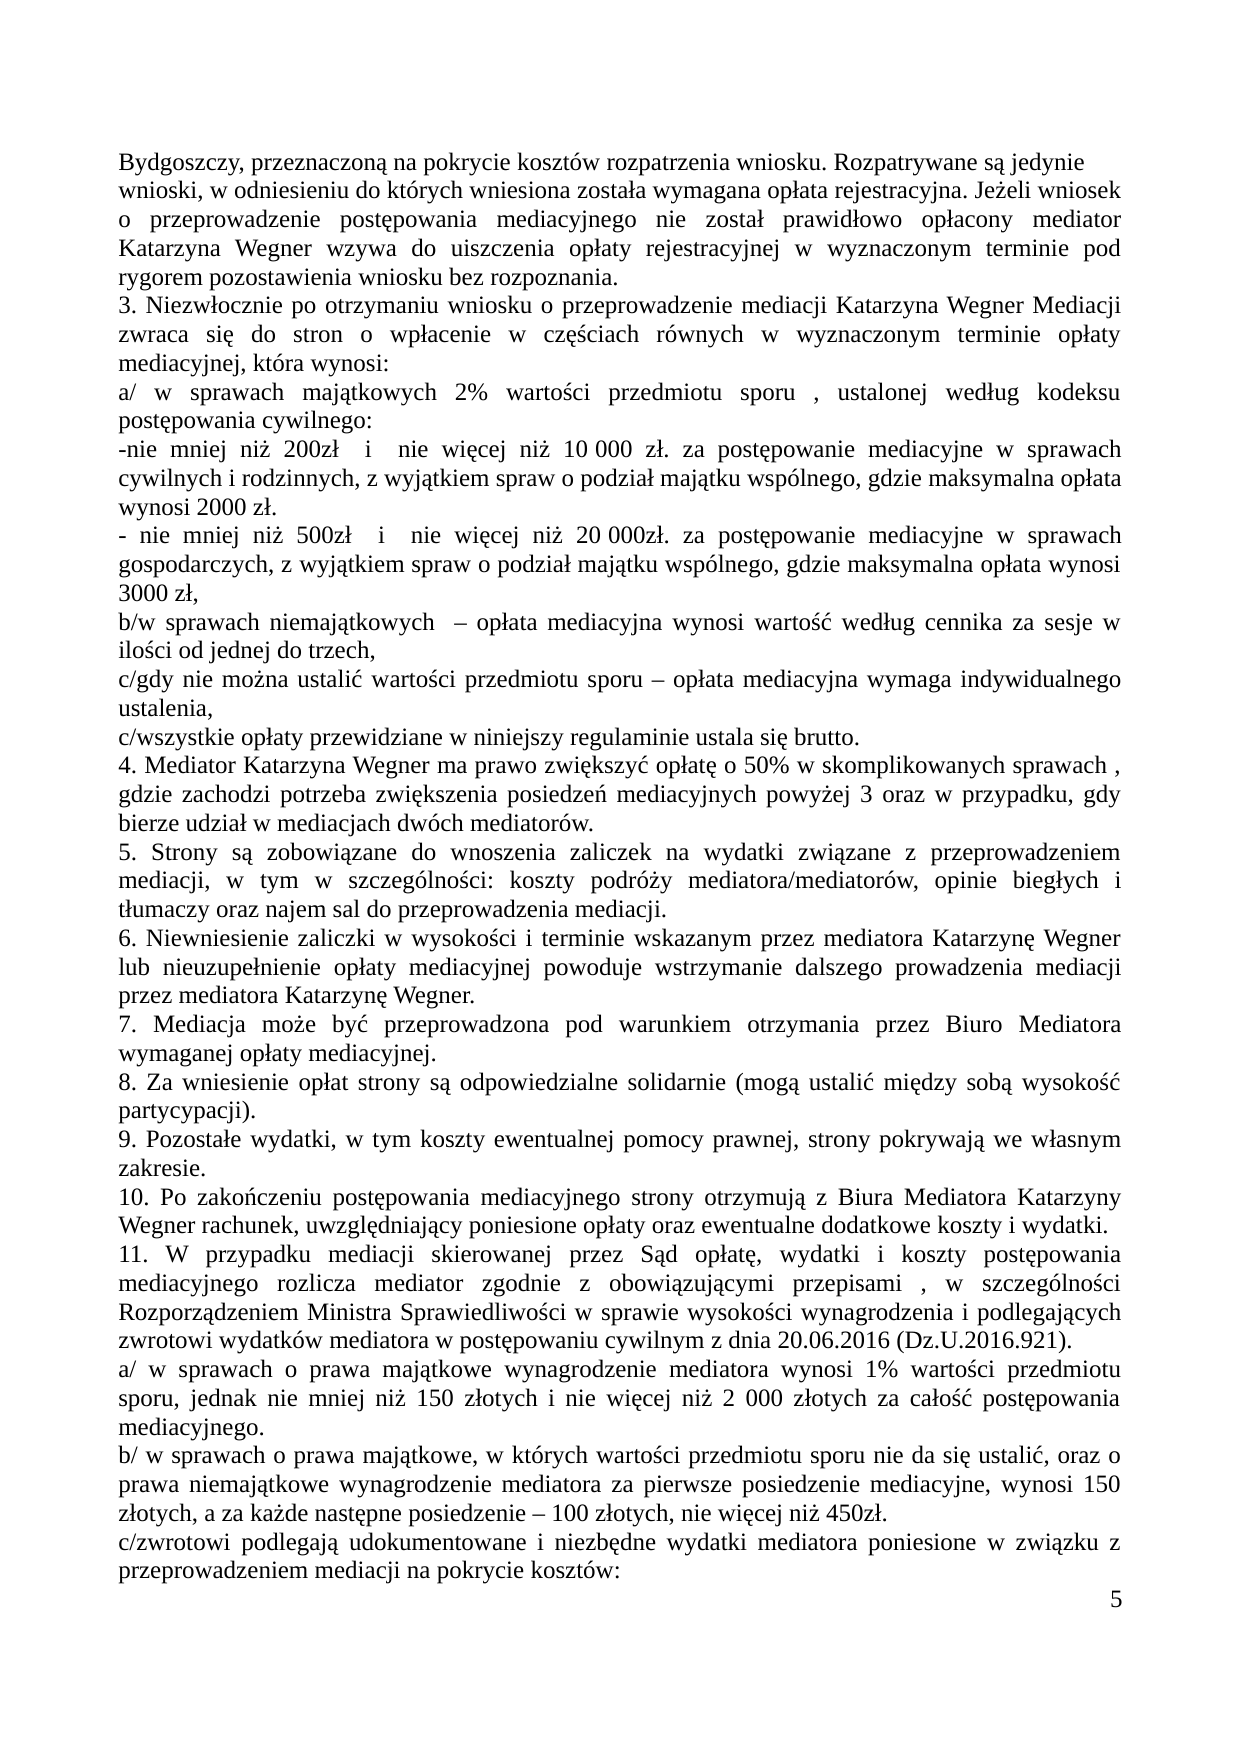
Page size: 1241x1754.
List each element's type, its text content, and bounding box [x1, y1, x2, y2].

text 7. Mediacja może być przeprowadzona pod warunkiem otrzymania przez Biuro Mediatora wymaganej opłaty mediacyjnej. [118, 1009, 1122, 1067]
text a/ w sprawach o prawa majątkowe wynagrodzenie mediatora wynosi 1% wartości przedmiotu sporu, jednak nie mniej niż 150 złotych i nie więcej niż 2 000 złotych za całość postępowania mediacyjnego. [118, 1354, 1122, 1441]
text c/gdy nie można ustalić wartości przedmiotu sporu – opłata mediacyjna wymaga indywidualnego ustalenia, [118, 664, 1122, 722]
text 9. Pozostałe wydatki, w tym koszty ewentualnej pomocy prawnej, strony pokrywają we własnym zakresie. [118, 1124, 1122, 1182]
text - nie mniej niż 500zł i nie więcej niż 20 000zł. za postępowanie mediacyjne w sprawach gospodarczych, z wyjątkiem spraw o podział majątku wspólnego, gdzie maksymalna opłata wynosi 3000 zł, [118, 521, 1122, 607]
text 10. Po zakończeniu postępowania mediacyjnego strony otrzymują z Biura Mediatora Katarzyny Wegner rachunek, uwzględniający poniesione opłaty oraz ewentualne dodatkowe koszty i wydatki. [118, 1182, 1122, 1239]
text 11. W przypadku mediacji skierowanej przez Sąd opłatę, wydatki i koszty postępowania mediacyjnego rozlicza mediator zgodnie z obowiązującymi przepisami , w szczególności Rozporządzeniem Ministra Sprawiedliwości w sprawie wysokości wynagrodzenia i podlegających zwrotowi wydatków mediatora w postępowaniu cywilnym z dnia 20.06.2016 (Dz.U.2016.921). [118, 1239, 1122, 1354]
text a/ w sprawach majątkowych 2% wartości przedmiotu sporu , ustalonej według kodeksu postępowania cywilnego: [118, 377, 1122, 434]
text c/wszystkie opłaty przewidziane w niniejszy regulaminie ustala się brutto. [118, 722, 1122, 751]
text b/w sprawach niemajątkowych – opłata mediacyjna wynosi wartość według cennika za sesje w ilości od jednej do trzech, [118, 607, 1122, 664]
text 3. Niezwłocznie po otrzymaniu wniosku o przeprowadzenie mediacji Katarzyna Wegner Mediacji zwraca się do stron o wpłacenie w częściach równych w wyznaczonym terminie opłaty mediacyjnej, która wynosi: [118, 291, 1122, 377]
text 5. Strony są zobowiązane do wnoszenia zaliczek na wydatki związane z przeprowadzeniem mediacji, w tym w szczególności: koszty podróży mediatora/mediatorów, opinie biegłych i tłumaczy oraz najem sal do przeprowadzenia mediacji. [118, 837, 1122, 923]
text Bydgoszczy, przeznaczoną na pokrycie kosztów rozpatrzenia wniosku. Rozpatrywane są jedynie [118, 147, 1122, 176]
text 4. Mediator Katarzyna Wegner ma prawo zwiększyć opłatę o 50% w skomplikowanych sprawach , gdzie zachodzi potrzeba zwiększenia posiedzeń mediacyjnych powyżej 3 oraz w przypadku, gdy bierze udział w mediacjach dwóch mediatorów. [118, 751, 1122, 837]
text c/zwrotowi podlegają udokumentowane i niezbędne wydatki mediatora poniesione w związku z przeprowadzeniem mediacji na pokrycie kosztów: [118, 1527, 1122, 1584]
text 5 [118, 1584, 1122, 1613]
text wnioski, w odniesieniu do których wniesiona została wymagana opłata rejestracyjna. Jeżeli wniosek o przeprowadzenie postępowania mediacyjnego nie został prawidłowo opłacony mediator Katarzyna Wegner wzywa do uiszczenia opłaty rejestracyjnej w wyznaczonym terminie pod rygorem pozostawienia wniosku bez rozpoznania. [118, 176, 1122, 291]
text -nie mniej niż 200zł i nie więcej niż 10 000 zł. za postępowanie mediacyjne w sprawach cywilnych i rodzinnych, z wyjątkiem spraw o podział majątku wspólnego, gdzie maksymalna opłata wynosi 2000 zł. [118, 434, 1122, 521]
text b/ w sprawach o prawa majątkowe, w których wartości przedmiotu sporu nie da się ustalić, oraz o prawa niemajątkowe wynagrodzenie mediatora za pierwsze posiedzenie mediacyjne, wynosi 150 złotych, a za każde następne posiedzenie – 100 złotych, nie więcej niż 450zł. [118, 1441, 1122, 1527]
text 6. Niewniesienie zaliczki w wysokości i terminie wskazanym przez mediatora Katarzynę Wegner lub nieuzupełnienie opłaty mediacyjnej powoduje wstrzymanie dalszego prowadzenia mediacji przez mediatora Katarzynę Wegner. [118, 923, 1122, 1009]
text 8. Za wniesienie opłat strony są odpowiedzialne solidarnie (mogą ustalić między sobą wysokość partycypacji). [118, 1067, 1122, 1124]
